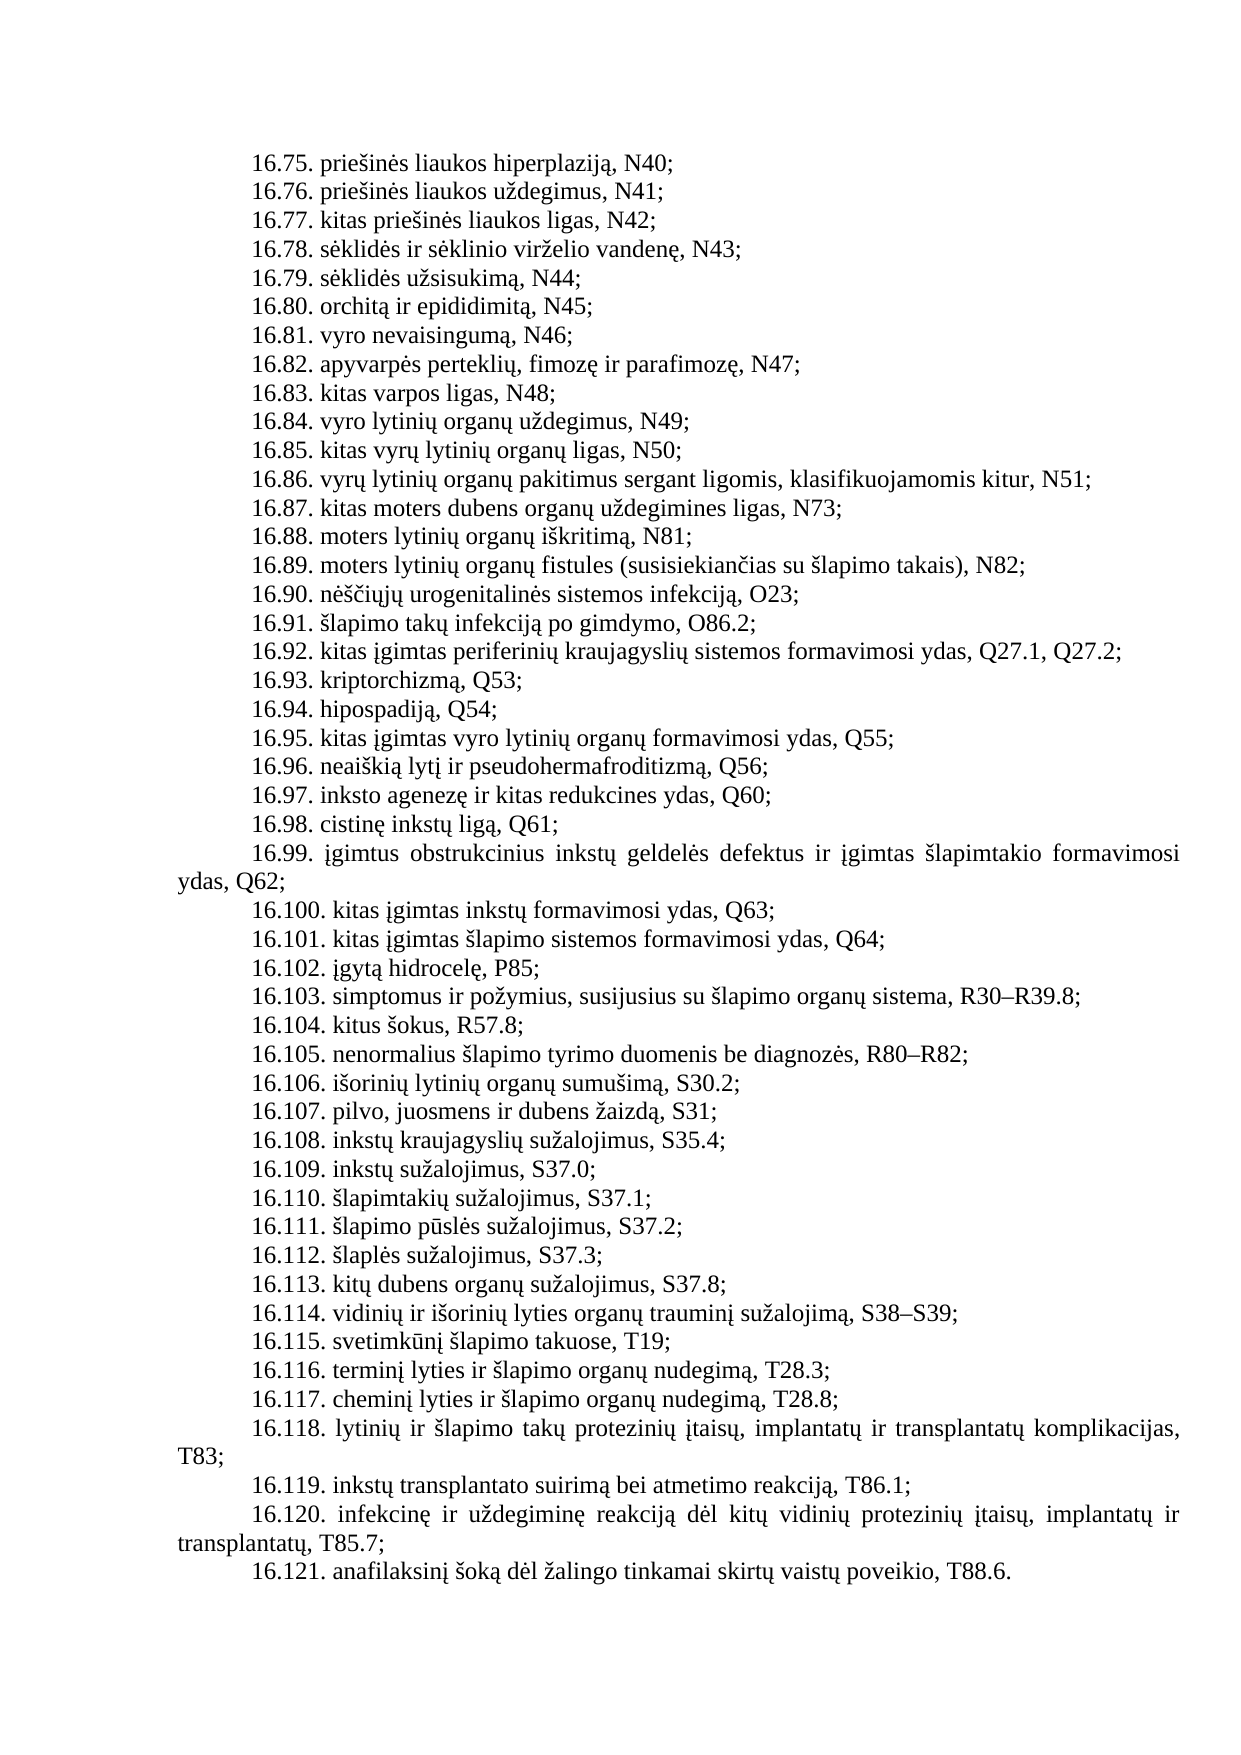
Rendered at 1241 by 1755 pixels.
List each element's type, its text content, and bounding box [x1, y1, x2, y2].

text 16.113. kitų dubens organų sužalojimus, S37.8; [177, 1269, 1181, 1298]
text 16.94. hipospadiją, Q54; [177, 694, 1181, 723]
text 16.109. inkstų sužalojimus, S37.0; [177, 1154, 1181, 1183]
text 16.91. šlapimo takų infekciją po gimdymo, O86.2; [177, 608, 1181, 636]
text 16.95. kitas įgimtas vyro lytinių organų formavimosi ydas, Q55; [177, 723, 1181, 751]
text 16.115. svetimkūnį šlapimo takuose, T19; [177, 1326, 1181, 1355]
text 16.112. šlaplės sužalojimus, S37.3; [177, 1240, 1181, 1269]
text 16.116. terminį lyties ir šlapimo organų nudegimą, T28.3; [177, 1355, 1181, 1384]
text 16.92. kitas įgimtas periferinių kraujagyslių sistemos formavimosi ydas, Q27.1, Q27.2; [177, 636, 1181, 665]
text 16.79. sėklidės užsisukimą, N44; [177, 263, 1181, 291]
text 16.110. šlapimtakių sužalojimus, S37.1; [177, 1183, 1181, 1211]
text 16.78. sėklidės ir sėklinio virželio vandenę, N43; [177, 234, 1181, 263]
text 16.100. kitas įgimtas inkstų formavimosi ydas, Q63; [177, 895, 1181, 924]
text 16.105. nenormalius šlapimo tyrimo duomenis be diagnozės, R80–R82; [177, 1039, 1181, 1068]
text 16.106. išorinių lytinių organų sumušimą, S30.2; [177, 1068, 1181, 1096]
text 16.76. priešinės liaukos uždegimus, N41; [177, 176, 1181, 205]
text 16.101. kitas įgimtas šlapimo sistemos formavimosi ydas, Q64; [177, 924, 1181, 953]
text 16.82. apyvarpės perteklių, fimozę ir parafimozę, N47; [177, 349, 1181, 378]
text 16.81. vyro nevaisingumą, N46; [177, 320, 1181, 349]
text 16.121. anafilaksinį šoką dėl žalingo tinkamai skirtų vaistų poveikio, T88.6. [177, 1556, 1181, 1585]
text 16.119. inkstų transplantato suirimą bei atmetimo reakciją, T86.1; [177, 1470, 1181, 1499]
text 16.86. vyrų lytinių organų pakitimus sergant ligomis, klasifikuojamomis kitur, N51; [177, 464, 1181, 493]
text 16.98. cistinę inkstų ligą, Q61; [177, 809, 1181, 838]
text 16.107. pilvo, juosmens ir dubens žaizdą, S31; [177, 1096, 1181, 1125]
text 16.99. įgimtus obstrukcinius inkstų geldelės defektus ir įgimtas šlapimtakio formavimosi ydas, Q62; [177, 838, 1181, 895]
text 16.77. kitas priešinės liaukos ligas, N42; [177, 205, 1181, 234]
text 16.117. cheminį lyties ir šlapimo organų nudegimą, T28.8; [177, 1384, 1181, 1413]
text 16.114. vidinių ir išorinių lyties organų trauminį sužalojimą, S38–S39; [177, 1298, 1181, 1326]
text 16.87. kitas moters dubens organų uždegimines ligas, N73; [177, 493, 1181, 521]
text 16.111. šlapimo pūslės sužalojimus, S37.2; [177, 1211, 1181, 1240]
text 16.83. kitas varpos ligas, N48; [177, 378, 1181, 406]
text 16.84. vyro lytinių organų uždegimus, N49; [177, 406, 1181, 435]
text 16.96. neaiškią lytį ir pseudohermafroditizmą, Q56; [177, 751, 1181, 780]
text 16.103. simptomus ir požymius, susijusius su šlapimo organų sistema, R30–R39.8; [177, 981, 1181, 1010]
text 16.93. kriptorchizmą, Q53; [177, 665, 1181, 694]
text 16.120. infekcinę ir uždegiminę reakciją dėl kitų vidinių protezinių įtaisų, implantatų ir transplantatų, T85.7; [177, 1499, 1181, 1556]
text 16.104. kitus šokus, R57.8; [177, 1010, 1181, 1039]
text 16.85. kitas vyrų lytinių organų ligas, N50; [177, 435, 1181, 464]
text 16.118. lytinių ir šlapimo takų protezinių įtaisų, implantatų ir transplantatų komplikacijas, T83; [177, 1413, 1181, 1470]
text 16.90. nėščiųjų urogenitalinės sistemos infekciją, O23; [177, 579, 1181, 608]
text 16.88. moters lytinių organų iškritimą, N81; [177, 521, 1181, 550]
text 16.102. įgytą hidrocelę, P85; [177, 953, 1181, 981]
text 16.80. orchitą ir epididimitą, N45; [177, 291, 1181, 320]
text 16.108. inkstų kraujagyslių sužalojimus, S35.4; [177, 1125, 1181, 1154]
text 16.89. moters lytinių organų fistules (susisiekiančias su šlapimo takais), N82; [177, 550, 1181, 579]
text 16.97. inksto agenezę ir kitas redukcines ydas, Q60; [177, 780, 1181, 809]
text 16.75. priešinės liaukos hiperplaziją, N40; [177, 148, 1181, 176]
